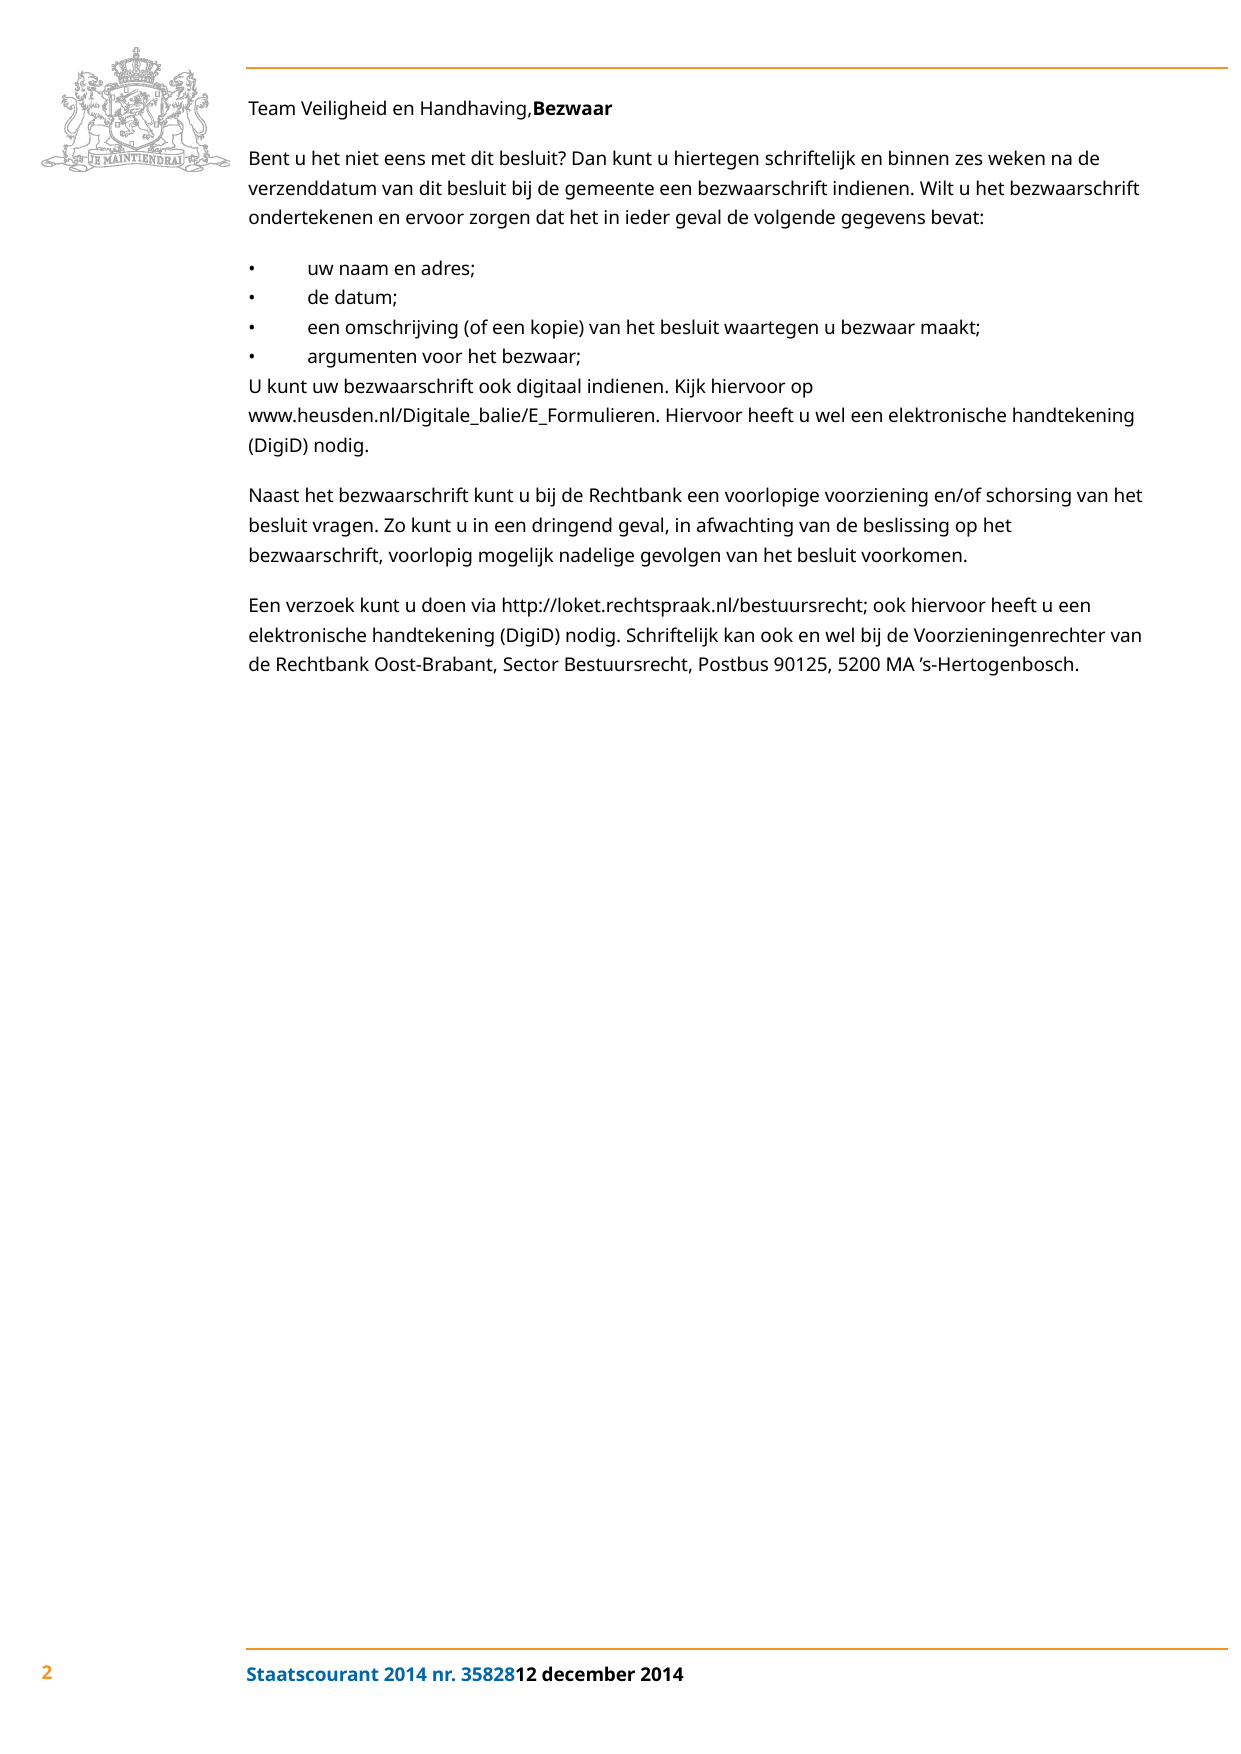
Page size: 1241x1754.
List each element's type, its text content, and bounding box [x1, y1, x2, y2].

list argumenten voor het bezwaar; [248, 343, 1152, 369]
picture [41, 47, 231, 172]
list de datum; [248, 284, 1152, 310]
text Naast het bezwaarschrift kunt u bij de Rechtbank een voorlopige voorziening en/of schorsing van het besluit vragen. Zo kunt u in een dringend geval, in afwachting van de beslissing op het bezwaarschrift, voorlopig mogelijk nadelige gevolgen van het besluit voorkomen. [248, 483, 1152, 568]
list een omschrijving (of een kopie) van het besluit waartegen u bezwaar maakt; [248, 314, 1152, 340]
text Team Veiligheid en Handhaving,Bezwaar [248, 95, 1152, 121]
text U kunt uw bezwaarschrift ook digitaal indienen. Kijk hiervoor op www.heusden.nl/Digitale_balie/E_Formulieren. Hiervoor heeft u wel een elektronische handtekening (DigiD) nodig. [248, 373, 1152, 458]
list uw naam en adres; [248, 255, 1152, 281]
text Bent u het niet eens met dit besluit? Dan kunt u hiertegen schriftelijk en binnen zes weken na de verzenddatum van dit besluit bij de gemeente een bezwaarschrift indienen. Wilt u het bezwaarschrift ondertekenen en ervoor zorgen dat het in ieder geval de volgende gegevens bevat: [248, 145, 1152, 230]
text Een verzoek kunt u doen via http://loket.rechtspraak.nl/bestuursrecht; ook hiervoor heeft u een elektronische handtekening (DigiD) nodig. Schriftelijk kan ook en wel bij de Voorzieningenrechter van de Rechtbank Oost-Brabant, Sector Bestuursrecht, Postbus 90125, 5200 MA ’s-Hertogenbosch. [248, 592, 1152, 677]
